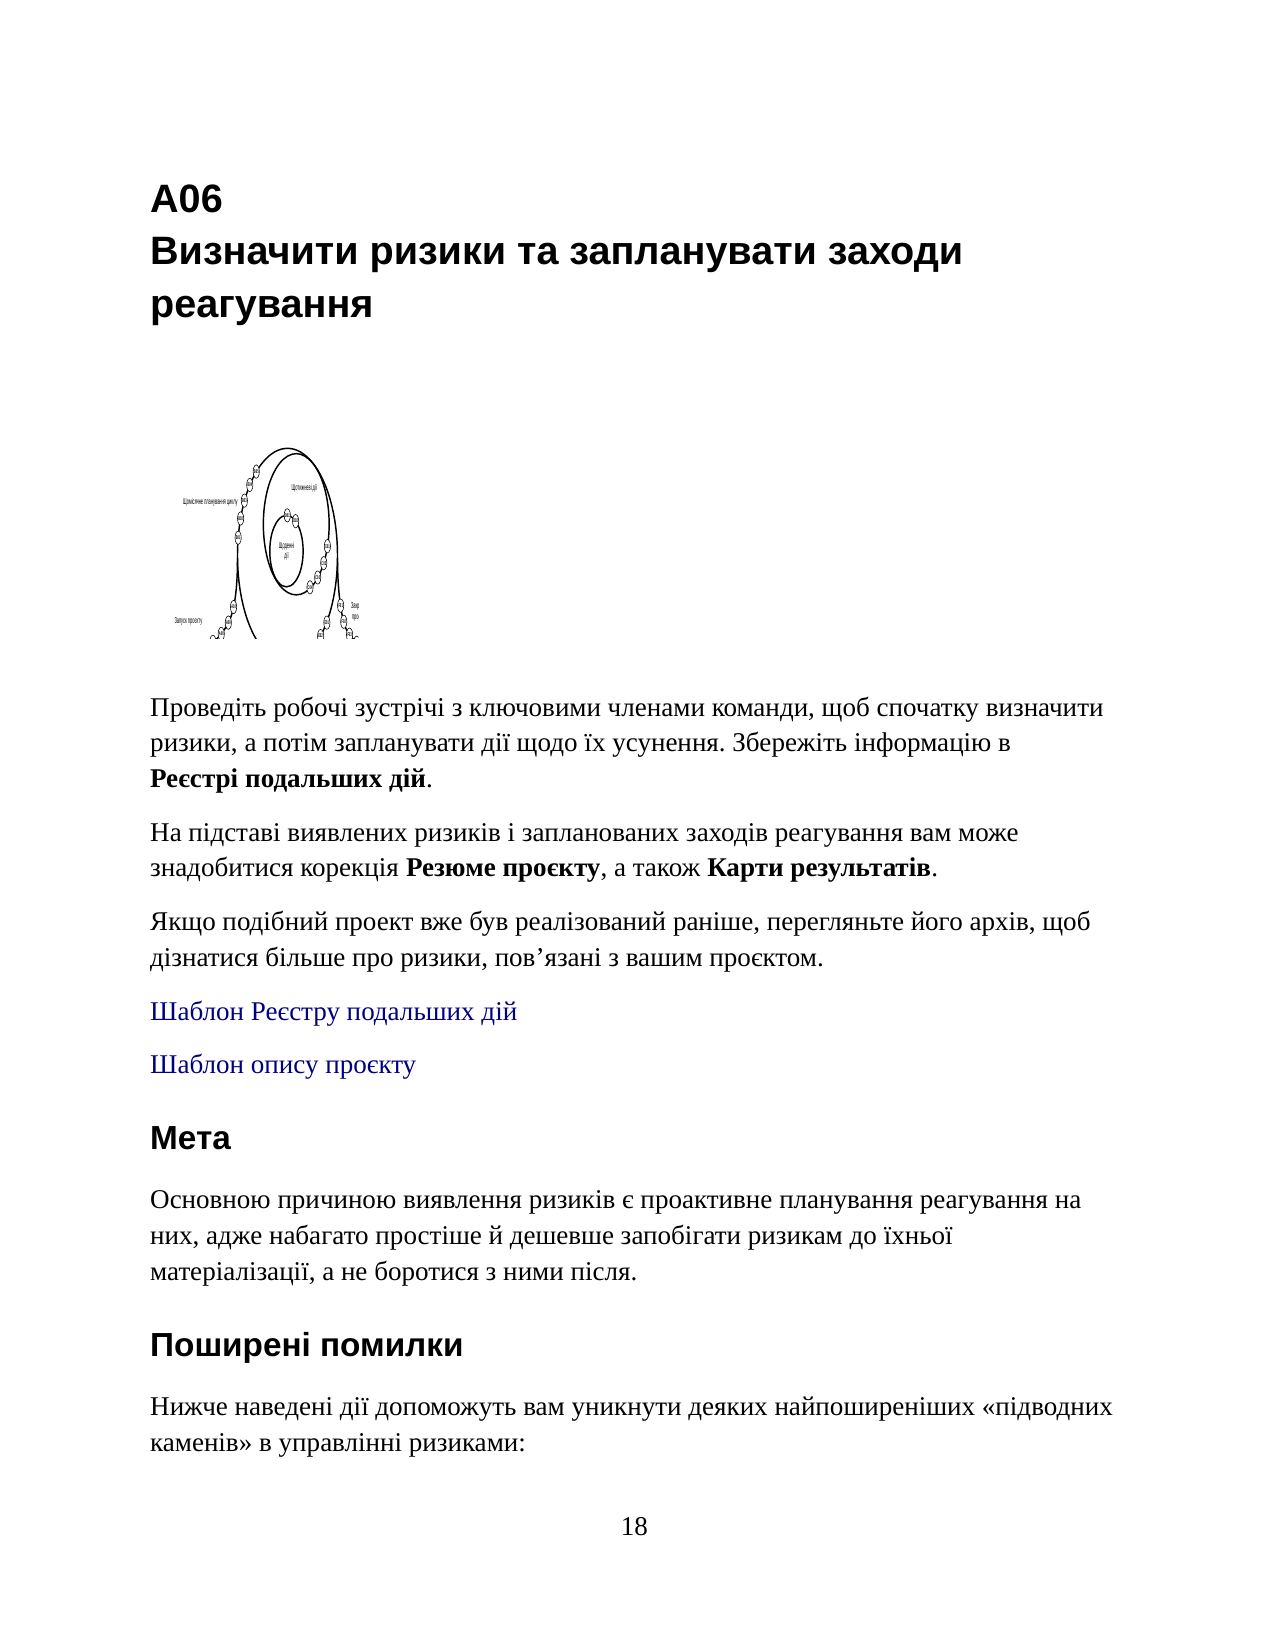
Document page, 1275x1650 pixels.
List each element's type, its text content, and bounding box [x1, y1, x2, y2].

text Шаблон опису проєкту [150, 1048, 1125, 1079]
text На підставі виявлених ризиків і запланованих заходів реагування вам може знадобитися корекція Резюме проєкту, а також Карти результатів. [150, 816, 1125, 883]
subtitle Поширені помилки [150, 1325, 1125, 1363]
subtitle Мета [150, 1118, 1125, 1156]
text Основною причиною виявлення ризиків є проактивне планування реагування на них, адже набагато простіше й дешевше запобігати ризикам до їхньої матеріалізації, а не боротися з ними після. [150, 1183, 1125, 1286]
text Проведіть робочі зустрічі з ключовими членами команди, щоб спочатку визначити ризики, а потім запланувати дії щодо їх усунення. Збережіть інформацію в Реєстрі подальших дій. [150, 691, 1125, 793]
text Якщо подібний проект вже був реалізований раніше, перегляньте його архів, щоб дізнатися більше про ризики, пов’язані з вашим проєктом. [150, 905, 1125, 972]
subtitle A06 Визначити ризики та запланувати заходи реагування [150, 175, 1125, 325]
text Шаблон Реєстру подальших дій [150, 994, 1125, 1026]
text Нижче наведені дії допоможуть вам уникнути деяких найпоширеніших «підводних каменів» в управлінні ризиками: [150, 1390, 1125, 1457]
